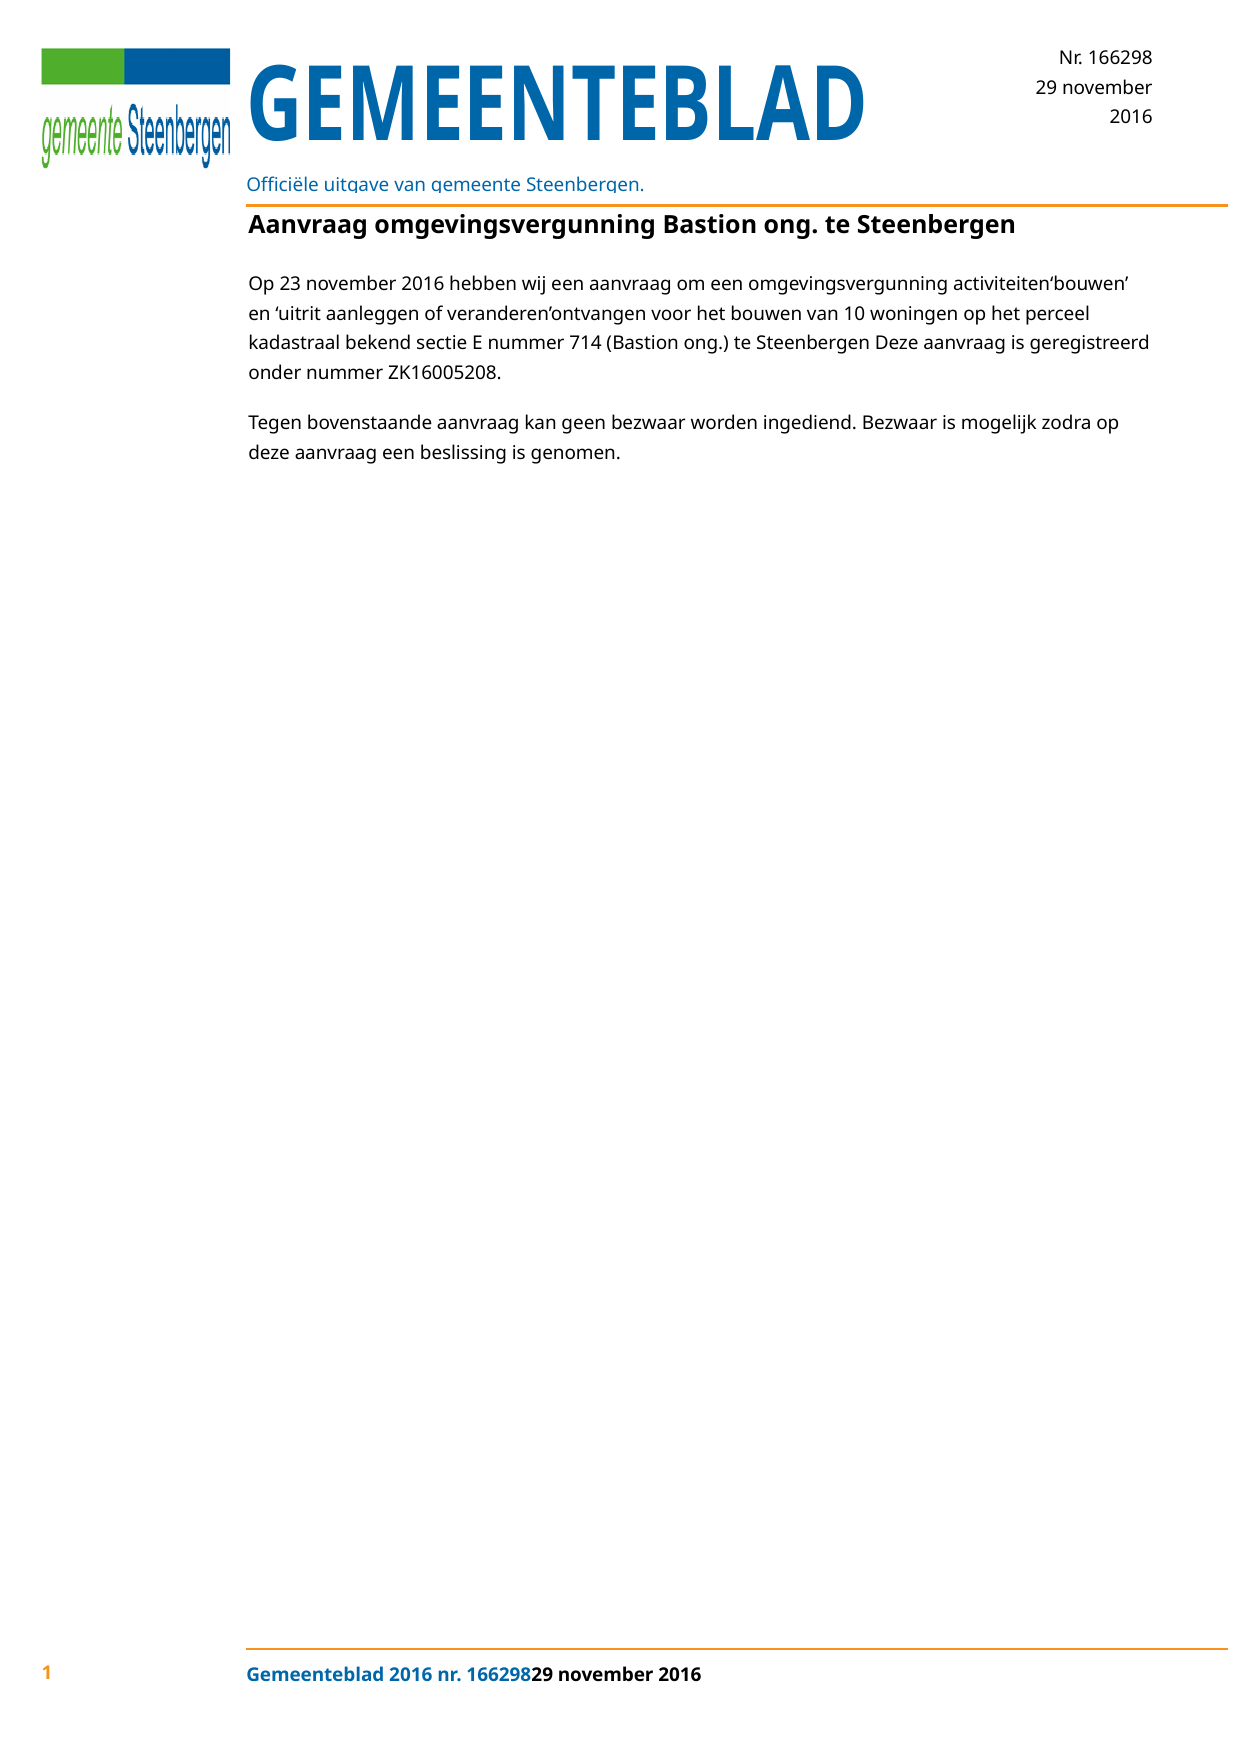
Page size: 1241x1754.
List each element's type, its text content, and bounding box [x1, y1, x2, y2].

picture [41, 47, 231, 172]
text Aanvraag omgevingsvergunning Bastion ong. te Steenbergen [248, 207, 1152, 241]
text Tegen bovenstaande aanvraag kan geen bezwaar worden ingediend. Bezwaar is mogelijk zodra op deze aanvraag een beslissing is genomen. [248, 409, 1152, 465]
text Op 23 november 2016 hebben wij een aanvraag om een omgevingsvergunning activiteiten‘bouwen’ en ‘uitrit aanleggen of veranderen’ontvangen voor het bouwen van 10 woningen op het perceel kadastraal bekend sectie E nummer 714 (Bastion ong.) te Steenbergen Deze aanvraag is geregistreerd onder nummer ZK16005208. [248, 270, 1152, 385]
